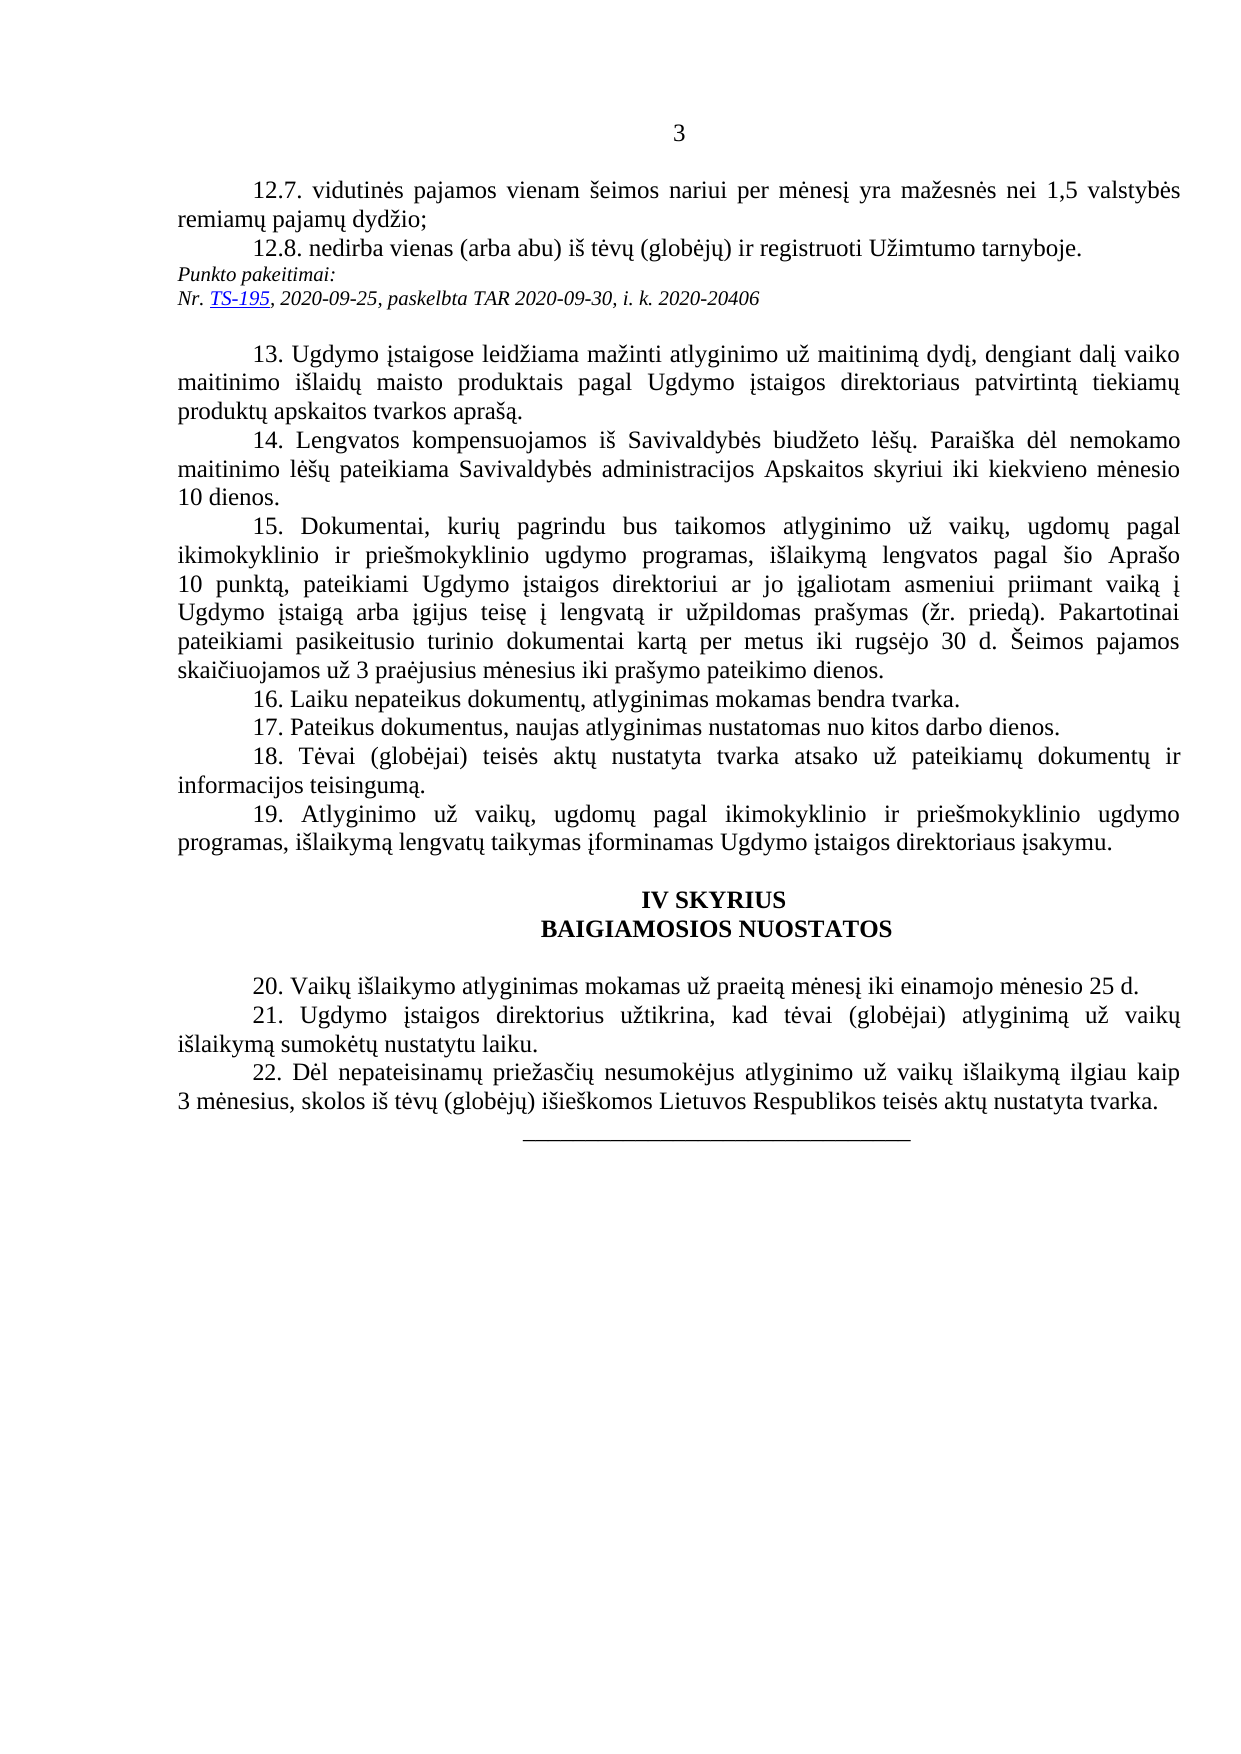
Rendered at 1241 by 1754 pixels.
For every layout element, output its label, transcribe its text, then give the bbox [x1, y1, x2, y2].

text Punkto pakeitimai: [177, 262, 1181, 286]
text 19. Atlyginimo už vaikų, ugdomų pagal ikimokyklinio ir priešmokyklinio ugdymo programas, išlaikymą lengvatų taikymas įforminamas Ugdymo įstaigos direktoriaus įsakymu. [177, 799, 1181, 856]
text _______________________________ [177, 1115, 1181, 1144]
text 13. Ugdymo įstaigose leidžiama mažinti atlyginimo už maitinimą dydį, dengiant dalį vaiko maitinimo išlaidų maisto produktais pagal Ugdymo įstaigos direktoriaus patvirtintą tiekiamų produktų apskaitos tvarkos aprašą. [177, 339, 1181, 425]
text 18. Tėvai (globėjai) teisės aktų nustatyta tvarka atsako už pateikiamų dokumentų ir informacijos teisingumą. [177, 741, 1181, 799]
text 22. Dėl nepateisinamų priežasčių nesumokėjus atlyginimo už vaikų išlaikymą ilgiau kaip 3 mėnesius, skolos iš tėvų (globėjų) išieškomos Lietuvos Respublikos teisės aktų nustatyta tvarka. [177, 1057, 1181, 1115]
text Nr. TS-195, 2020-09-25, paskelbta TAR 2020-09-30, i. k. 2020-20406 [177, 286, 1181, 310]
text 15. Dokumentai, kurių pagrindu bus taikomos atlyginimo už vaikų, ugdomų pagal ikimokyklinio ir priešmokyklinio ugdymo programas, išlaikymą lengvatos pagal šio Aprašo 10 punktą, pateikiami Ugdymo įstaigos direktoriui ar jo įgaliotam asmeniui priimant vaiką į Ugdymo įstaigą arba įgijus teisę į lengvatą ir užpildomas prašymas (žr. priedą). Pakartotinai pateikiami pasikeitusio turinio dokumentai kartą per metus iki rugsėjo 30 d. Šeimos pajamos skaičiuojamos už 3 praėjusius mėnesius iki prašymo pateikimo dienos. [177, 511, 1181, 684]
text BAIGIAMOSIOS NUOSTATOS [177, 914, 1181, 942]
text 14. Lengvatos kompensuojamos iš Savivaldybės biudžeto lėšų. Paraiška dėl nemokamo maitinimo lėšų pateikiama Savivaldybės administracijos Apskaitos skyriui iki kiekvieno mėnesio 10 dienos. [177, 425, 1181, 511]
text 20. Vaikų išlaikymo atlyginimas mokamas už praeitą mėnesį iki einamojo mėnesio 25 d. [177, 971, 1181, 1000]
text 17. Pateikus dokumentus, naujas atlyginimas nustatomas nuo kitos darbo dienos. [177, 712, 1181, 741]
text 16. Laiku nepateikus dokumentų, atlyginimas mokamas bendra tvarka. [177, 684, 1181, 712]
text IV SKYRIUS [177, 885, 1181, 914]
text 12.7. vidutinės pajamos vienam šeimos nariui per mėnesį yra mažesnės nei 1,5 valstybės remiamų pajamų dydžio; [177, 176, 1181, 233]
text 12.8. nedirba vienas (arba abu) iš tėvų (globėjų) ir registruoti Užimtumo tarnyboje. [177, 233, 1181, 262]
text 21. Ugdymo įstaigos direktorius užtikrina, kad tėvai (globėjai) atlyginimą už vaikų išlaikymą sumokėtų nustatytu laiku. [177, 1000, 1181, 1057]
